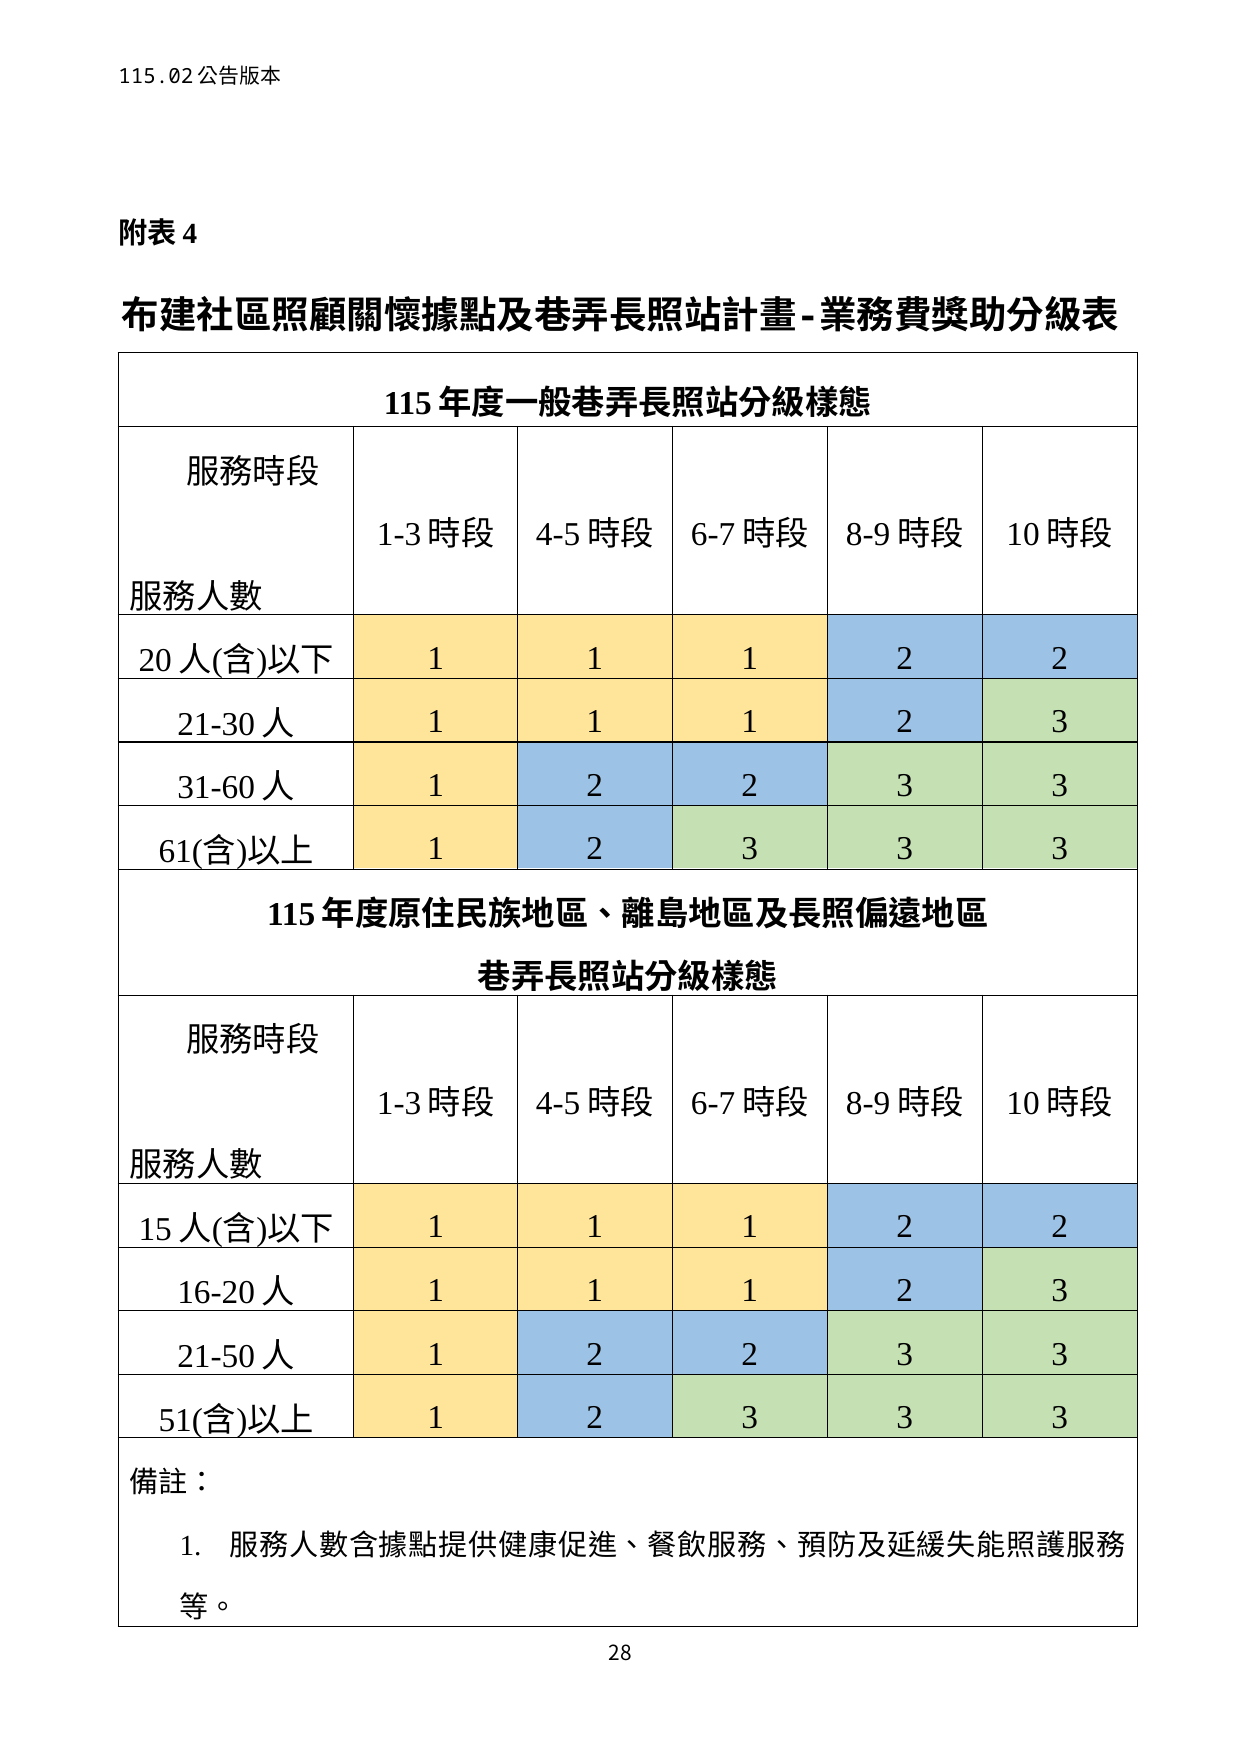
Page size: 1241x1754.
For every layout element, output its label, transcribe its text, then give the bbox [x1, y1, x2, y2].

table_cell 2 [673, 1311, 827, 1374]
table_cell 2 [518, 806, 672, 868]
table_cell 1 [354, 1248, 517, 1310]
table_cell 2 [828, 615, 982, 678]
table_cell 1 [518, 1248, 672, 1310]
table_cell 1 [354, 1311, 517, 1374]
table_cell 3 [673, 806, 827, 868]
table_cell 1-3時段 [354, 996, 517, 1183]
table_cell 20人(含)以下 [119, 615, 353, 678]
table_cell 3 [828, 743, 982, 805]
table_cell 1 [354, 806, 517, 868]
table_cell 1 [354, 743, 517, 805]
table_cell 3 [828, 1375, 982, 1437]
table_cell 1-3時段 [354, 427, 517, 614]
table_cell 3 [983, 806, 1137, 868]
table_cell 1 [518, 615, 672, 678]
table_cell 2 [983, 615, 1137, 678]
table_cell 4-5時段 [518, 427, 672, 614]
table_cell 61(含)以上 [119, 806, 353, 868]
table_cell 1 [673, 679, 827, 741]
table_cell 4-5時段 [518, 996, 672, 1183]
table_cell 1 [673, 1248, 827, 1310]
table_cell 1 [354, 1375, 517, 1437]
table_cell 3 [828, 1311, 982, 1374]
table_cell 115年度原住民族地區、離島地區及長照偏遠地區 巷弄長照站分級樣態 [119, 870, 1137, 994]
table_cell 6-7時段 [673, 996, 827, 1183]
table_cell 1 [673, 1184, 827, 1247]
table_cell 10時段 [983, 427, 1137, 614]
table_cell 2 [828, 679, 982, 741]
table_cell 1 [673, 615, 827, 678]
table_cell 2 [673, 743, 827, 805]
table_cell 2 [518, 1311, 672, 1374]
table_cell 1 [518, 1184, 672, 1247]
table_cell 2 [518, 743, 672, 805]
table_cell 1 [354, 615, 517, 678]
table_cell 服務時段 服務人數 [119, 427, 353, 614]
table_cell 3 [983, 1311, 1137, 1374]
table_cell 2 [828, 1184, 982, 1247]
table_cell 21-30人 [119, 679, 353, 741]
table_cell 服務時段 服務人數 [119, 996, 353, 1183]
table_cell 6-7時段 [673, 427, 827, 614]
table_cell 15人(含)以下 [119, 1184, 353, 1247]
table_cell 3 [828, 806, 982, 868]
table_cell 2 [518, 1375, 672, 1437]
table_cell 3 [983, 743, 1137, 805]
table_cell 2 [828, 1248, 982, 1310]
table_cell 1 [354, 1184, 517, 1247]
table_cell 3 [983, 1248, 1137, 1310]
table_cell 31-60人 [119, 743, 353, 805]
table_cell 8-9時段 [828, 427, 982, 614]
table_cell 16-20人 [119, 1248, 353, 1310]
table_cell 備註： 服務人數含據點提供健康促進、餐飲服務、預防及延緩失能照護服務等。 社區照顧關懷網統計之ID歸戶人數為原則。 巷弄長照站每週應至少辦理2時段，且新申請案以第1級核定為原則。 [119, 1438, 1137, 1626]
table_cell 3 [983, 1375, 1137, 1437]
table_cell 21-50人 [119, 1311, 353, 1374]
table_cell 3 [673, 1375, 827, 1437]
text 附表4 [118, 189, 1036, 252]
table_cell 10時段 [983, 996, 1137, 1183]
table_header 115年度一般巷弄長照站分級樣態 [119, 353, 1137, 426]
table_cell 1 [518, 679, 672, 741]
table_cell 1 [354, 679, 517, 741]
table_cell 3 [983, 679, 1137, 741]
table_cell 8-9時段 [828, 996, 982, 1183]
table_cell 2 [983, 1184, 1137, 1247]
text 布建社區照顧關懷據點及巷弄長照站計畫-業務費獎助分級表 [118, 271, 1122, 333]
table_cell 51(含)以上 [119, 1375, 353, 1437]
